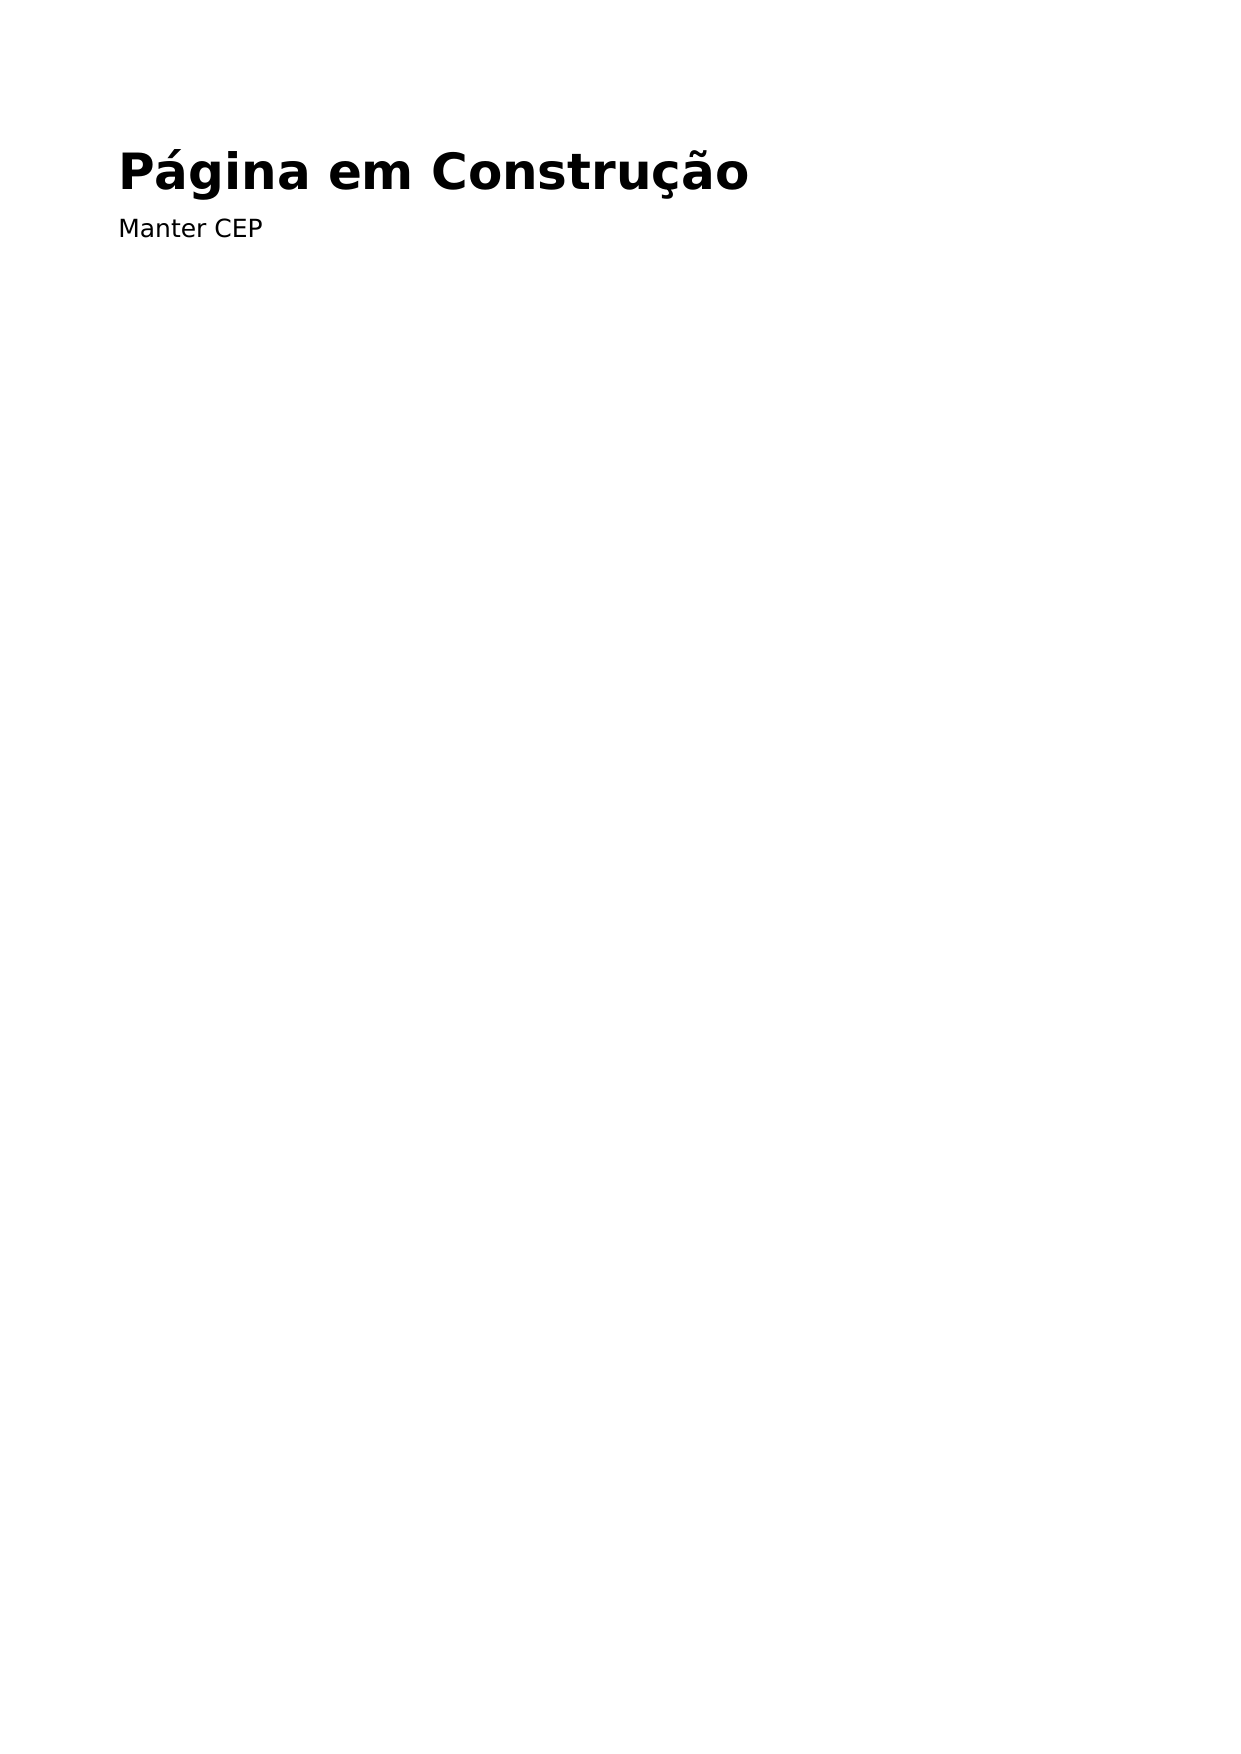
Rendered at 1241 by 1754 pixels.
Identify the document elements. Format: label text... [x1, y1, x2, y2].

subtitle Página em Construção [118, 143, 1122, 201]
text Manter CEP [118, 214, 1122, 243]
